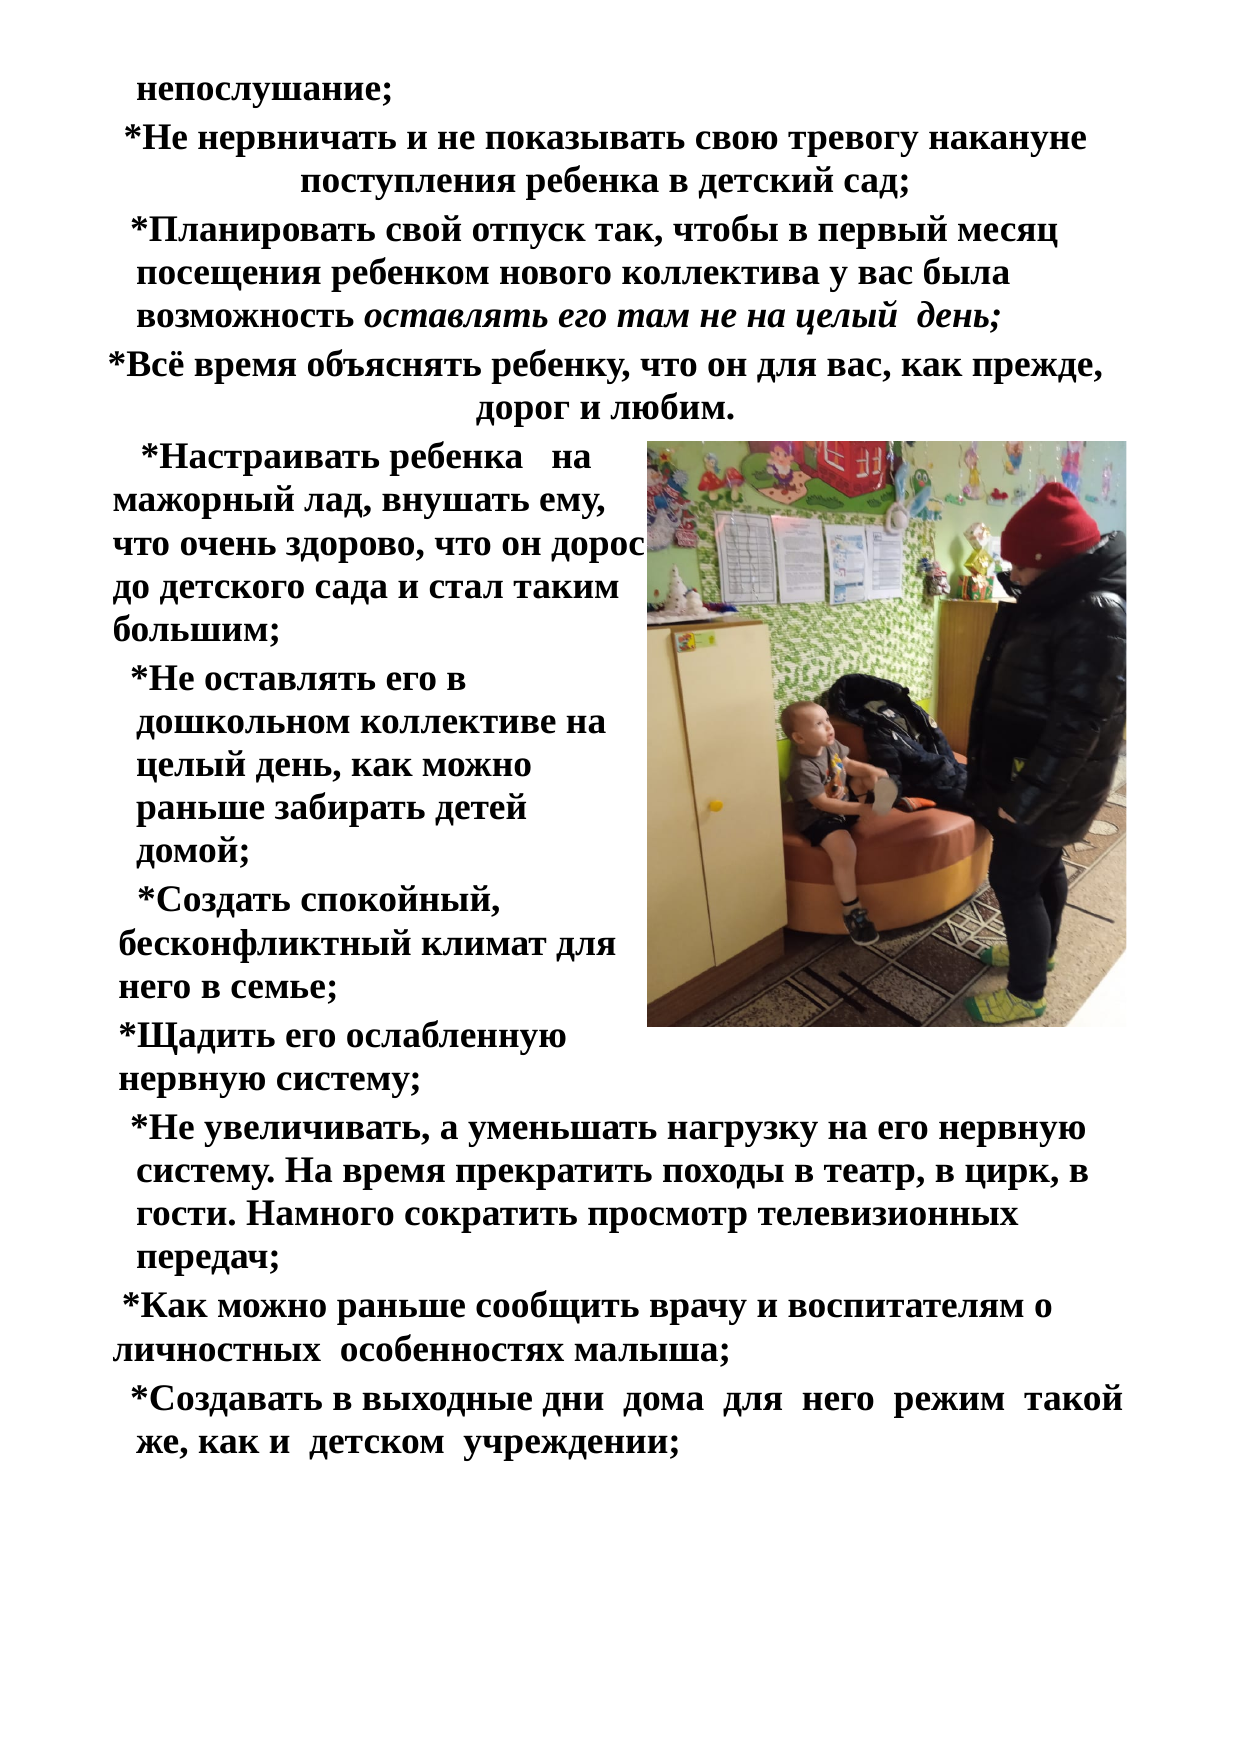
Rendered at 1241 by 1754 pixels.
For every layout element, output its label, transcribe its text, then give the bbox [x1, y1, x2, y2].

text *Не оставлять его в дошкольном коллективе на целый день, как можно раньше забирать детей домой; [130, 655, 647, 871]
text *Создать спокойный, бесконфликтный климат для него в семье; [118, 877, 647, 1006]
text *Щадить его ослабленную нервную систему; [118, 1012, 1146, 1098]
text *Настраивать ребенка на мажорный лад, внушать ему, что очень здорово, что он дорос до детского сада и стал таким большим; [112, 434, 1145, 649]
text *Не нервничать и не показывать свою тревогу накануне поступления ребенка в детский сад; [65, 114, 1146, 200]
text *Всё время объяснять ребенку, что он для вас, как прежде, дорог и любим. [65, 342, 1146, 428]
text [1127, 877, 1146, 1006]
text *Не увеличивать, а уменьшать нагрузку на его нервную систему. На время прекратить походы в театр, в цирк, в гости. Намного сократить просмотр телевизионных передач; [130, 1104, 1146, 1277]
text *Планировать свой отпуск так, чтобы в первый месяц посещения ребенком нового коллектива у вас была возможность оставлять его там не на целый день; [130, 206, 1146, 336]
text непослушание; [130, 65, 1146, 108]
text *Создавать в выходные дни дома для него режим такой же, как и детском учреждении; [130, 1375, 1146, 1461]
text [1127, 655, 1146, 871]
text *Как можно раньше сообщить врачу и воспитателям о личностных особенностях малыша; [112, 1283, 1146, 1369]
